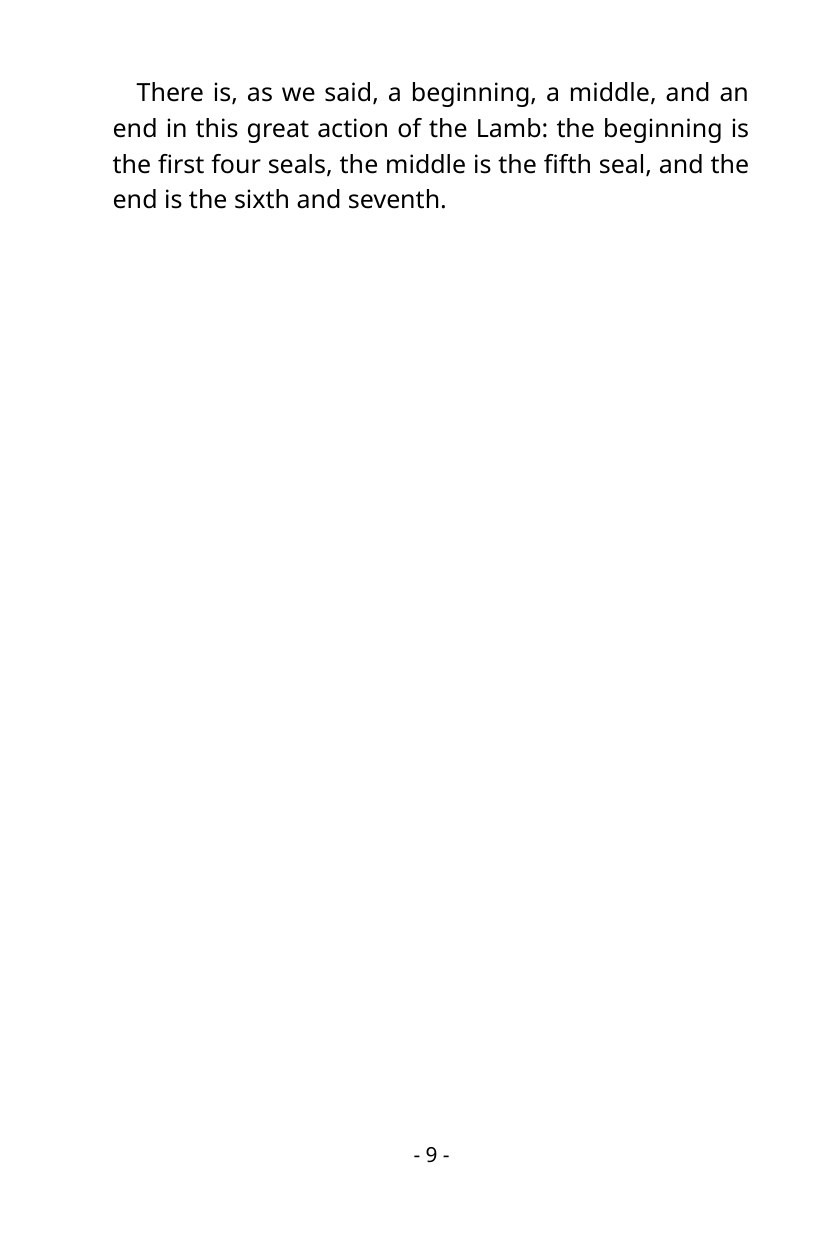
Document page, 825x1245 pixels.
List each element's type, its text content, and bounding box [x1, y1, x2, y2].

text There is, as we said, a beginning, a middle, and an end in this great action of the Lamb: the beginning is the first four seals, the middle is the fifth seal, and the end is the sixth and seventh. [112, 75, 750, 216]
